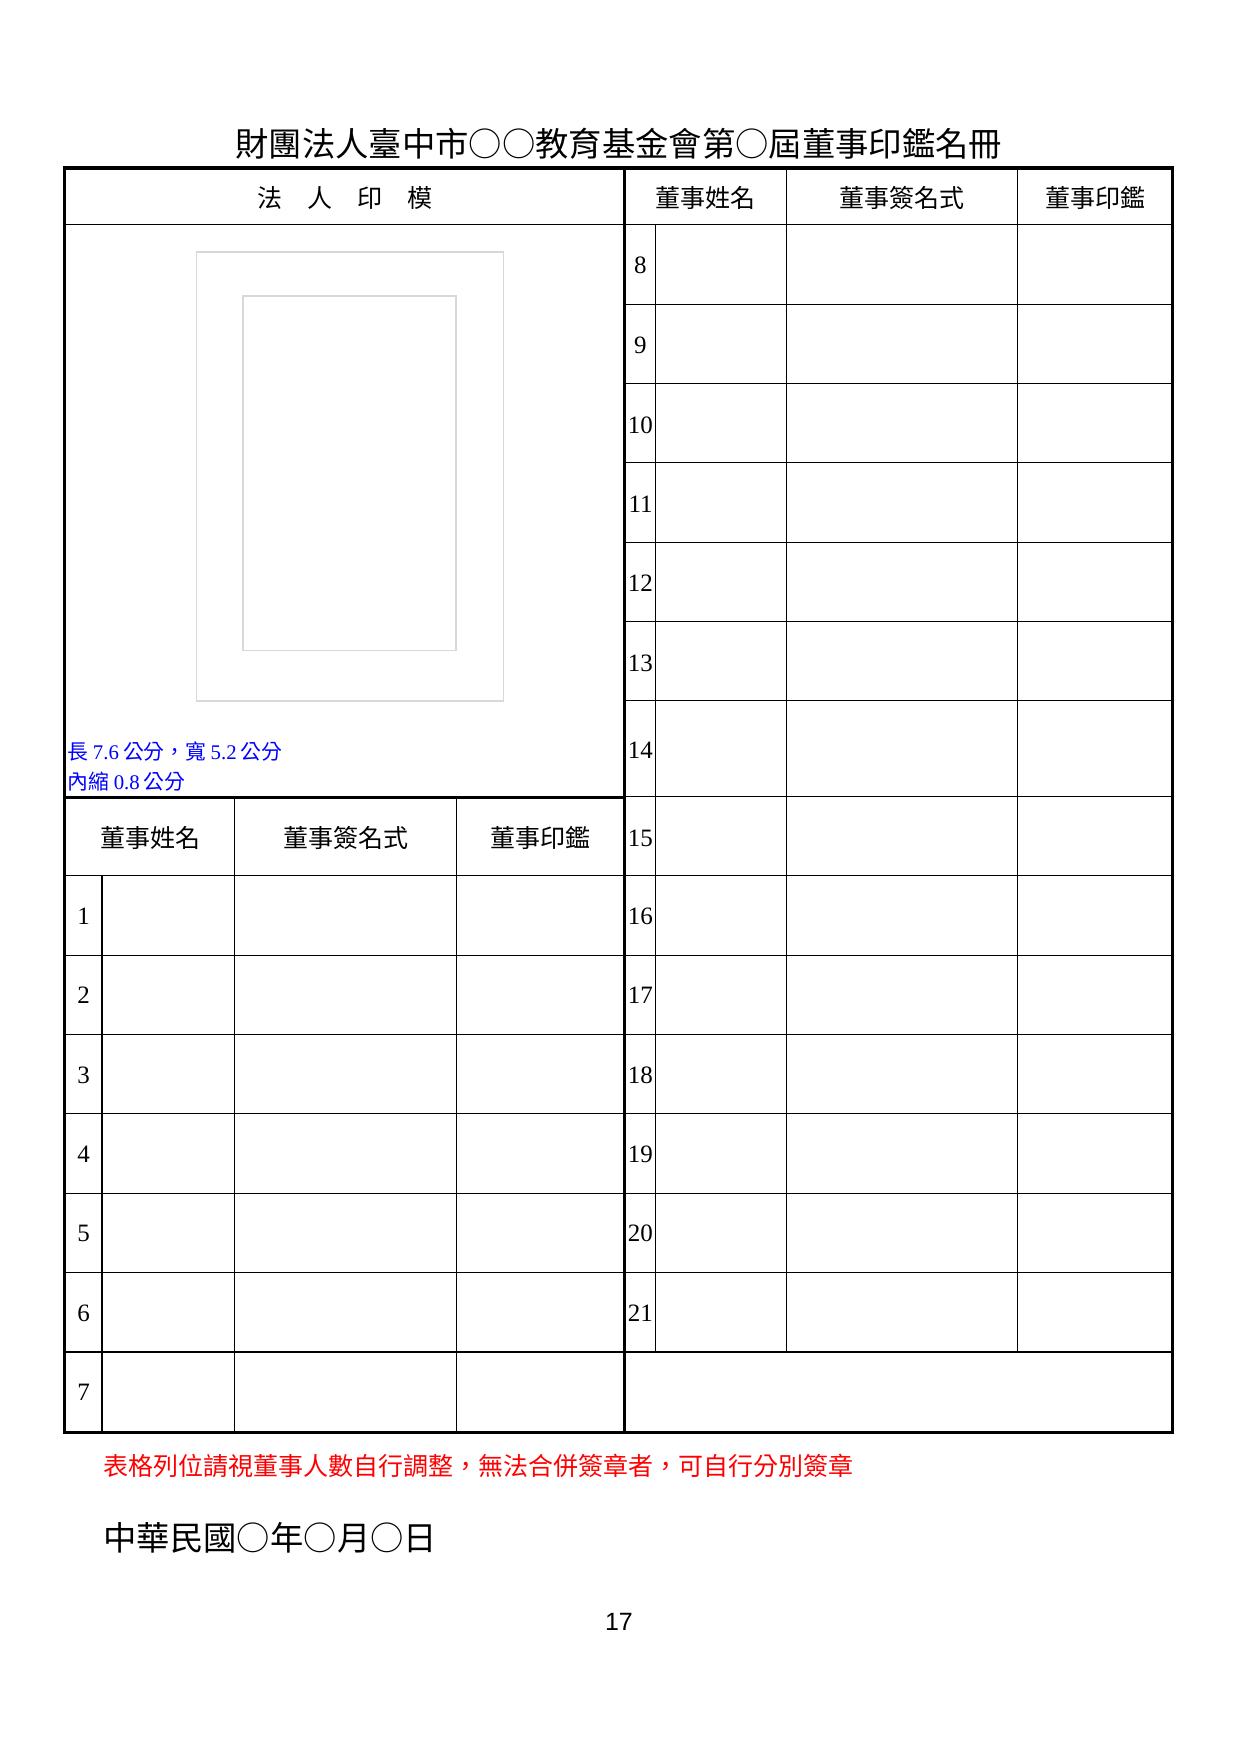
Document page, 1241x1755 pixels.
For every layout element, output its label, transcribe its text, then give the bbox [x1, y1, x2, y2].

table_cell 15 [626, 797, 655, 875]
table_cell [103, 1035, 234, 1113]
table_cell [1018, 797, 1171, 875]
table_header 法 人 印 模 [66, 170, 623, 224]
table_cell [1018, 1035, 1171, 1113]
table_cell [787, 463, 1017, 542]
table_cell [1018, 305, 1171, 383]
table_cell 10 [626, 384, 655, 462]
table_cell [1018, 225, 1171, 303]
table_cell [1018, 463, 1171, 542]
table_cell [656, 1035, 786, 1113]
table_cell 21 [626, 1273, 655, 1351]
table_cell [626, 1353, 1171, 1431]
table_cell 19 [626, 1114, 655, 1193]
table_cell [656, 384, 786, 462]
table_cell 12 [626, 543, 655, 621]
table_cell [656, 876, 786, 954]
table_cell [787, 225, 1017, 303]
table_cell [656, 1114, 786, 1193]
table_header 董事姓名 [626, 170, 786, 224]
table_cell 6 [66, 1273, 101, 1351]
table_cell 2 [66, 956, 101, 1034]
table_cell [787, 622, 1017, 700]
table_cell [1018, 701, 1171, 796]
text 財團法人臺中市○○教育基金會第○屆董事印鑑名冊 [103, 118, 1134, 166]
table_cell [787, 1273, 1017, 1351]
table_cell [457, 1353, 623, 1431]
table_cell 3 [66, 1035, 101, 1113]
table_cell [235, 1035, 456, 1113]
table_cell 20 [626, 1194, 655, 1272]
table_cell 4 [66, 1114, 101, 1193]
table_header 董事簽名式 [787, 170, 1017, 224]
table_cell 董事姓名 [66, 799, 234, 875]
table_cell [656, 225, 786, 303]
table_cell [235, 1194, 456, 1272]
table_cell 13 [626, 622, 655, 700]
table_cell [656, 1273, 786, 1351]
table_cell [656, 1194, 786, 1272]
table_cell [787, 1035, 1017, 1113]
table_cell [457, 1194, 623, 1272]
table_cell [235, 1114, 456, 1193]
table_cell 董事印鑑 [457, 799, 623, 875]
table_cell [787, 876, 1017, 954]
table_cell [787, 797, 1017, 875]
table_cell 1 [66, 876, 101, 954]
table_cell 17 [626, 956, 655, 1034]
table_cell 7 [66, 1353, 101, 1431]
table_cell [1018, 956, 1171, 1034]
table_cell [656, 622, 786, 700]
table_cell [103, 1114, 234, 1193]
table_cell [656, 463, 786, 542]
table_cell 16 [626, 876, 655, 954]
table_cell [787, 1194, 1017, 1272]
table_cell 8 [626, 225, 655, 303]
table_cell [656, 956, 786, 1034]
table_cell [1018, 384, 1171, 462]
table_cell [656, 797, 786, 875]
table_cell 長7.6公分，寬5.2公分 內縮0.8公分 [66, 225, 623, 796]
table_cell 11 [626, 463, 655, 542]
table_cell [103, 876, 234, 954]
table_cell [103, 956, 234, 1034]
table_cell [1018, 1273, 1171, 1351]
table_cell [656, 701, 786, 796]
table_cell 14 [626, 701, 655, 796]
table_cell [787, 305, 1017, 383]
table_cell 18 [626, 1035, 655, 1113]
table_cell [1018, 543, 1171, 621]
table_cell 5 [66, 1194, 101, 1272]
table_cell [787, 1114, 1017, 1193]
table_cell 9 [626, 305, 655, 383]
table_cell [787, 956, 1017, 1034]
table_cell [103, 1273, 234, 1351]
table_header 董事印鑑 [1018, 170, 1171, 224]
table_cell [1018, 876, 1171, 954]
table_cell [787, 701, 1017, 796]
text 中華民國○年○月○日 [103, 1511, 1134, 1559]
table_cell [457, 876, 623, 954]
table_cell [787, 543, 1017, 621]
table_cell [457, 1114, 623, 1193]
table_cell [656, 305, 786, 383]
table_cell [457, 1273, 623, 1351]
table_cell [235, 956, 456, 1034]
table_cell [103, 1194, 234, 1272]
table_cell [235, 1273, 456, 1351]
table_cell [787, 384, 1017, 462]
table_cell [656, 543, 786, 621]
table_cell [457, 1035, 623, 1113]
table_cell [1018, 622, 1171, 700]
table_cell [1018, 1114, 1171, 1193]
table_cell [457, 956, 623, 1034]
table_cell [1018, 1194, 1171, 1272]
table_cell 董事簽名式 [235, 799, 456, 875]
table_cell [235, 876, 456, 954]
table_cell [103, 1353, 234, 1431]
table_cell [235, 1353, 456, 1431]
text 表格列位請視董事人數自行調整，無法合併簽章者，可自行分別簽章 [103, 1446, 1134, 1483]
